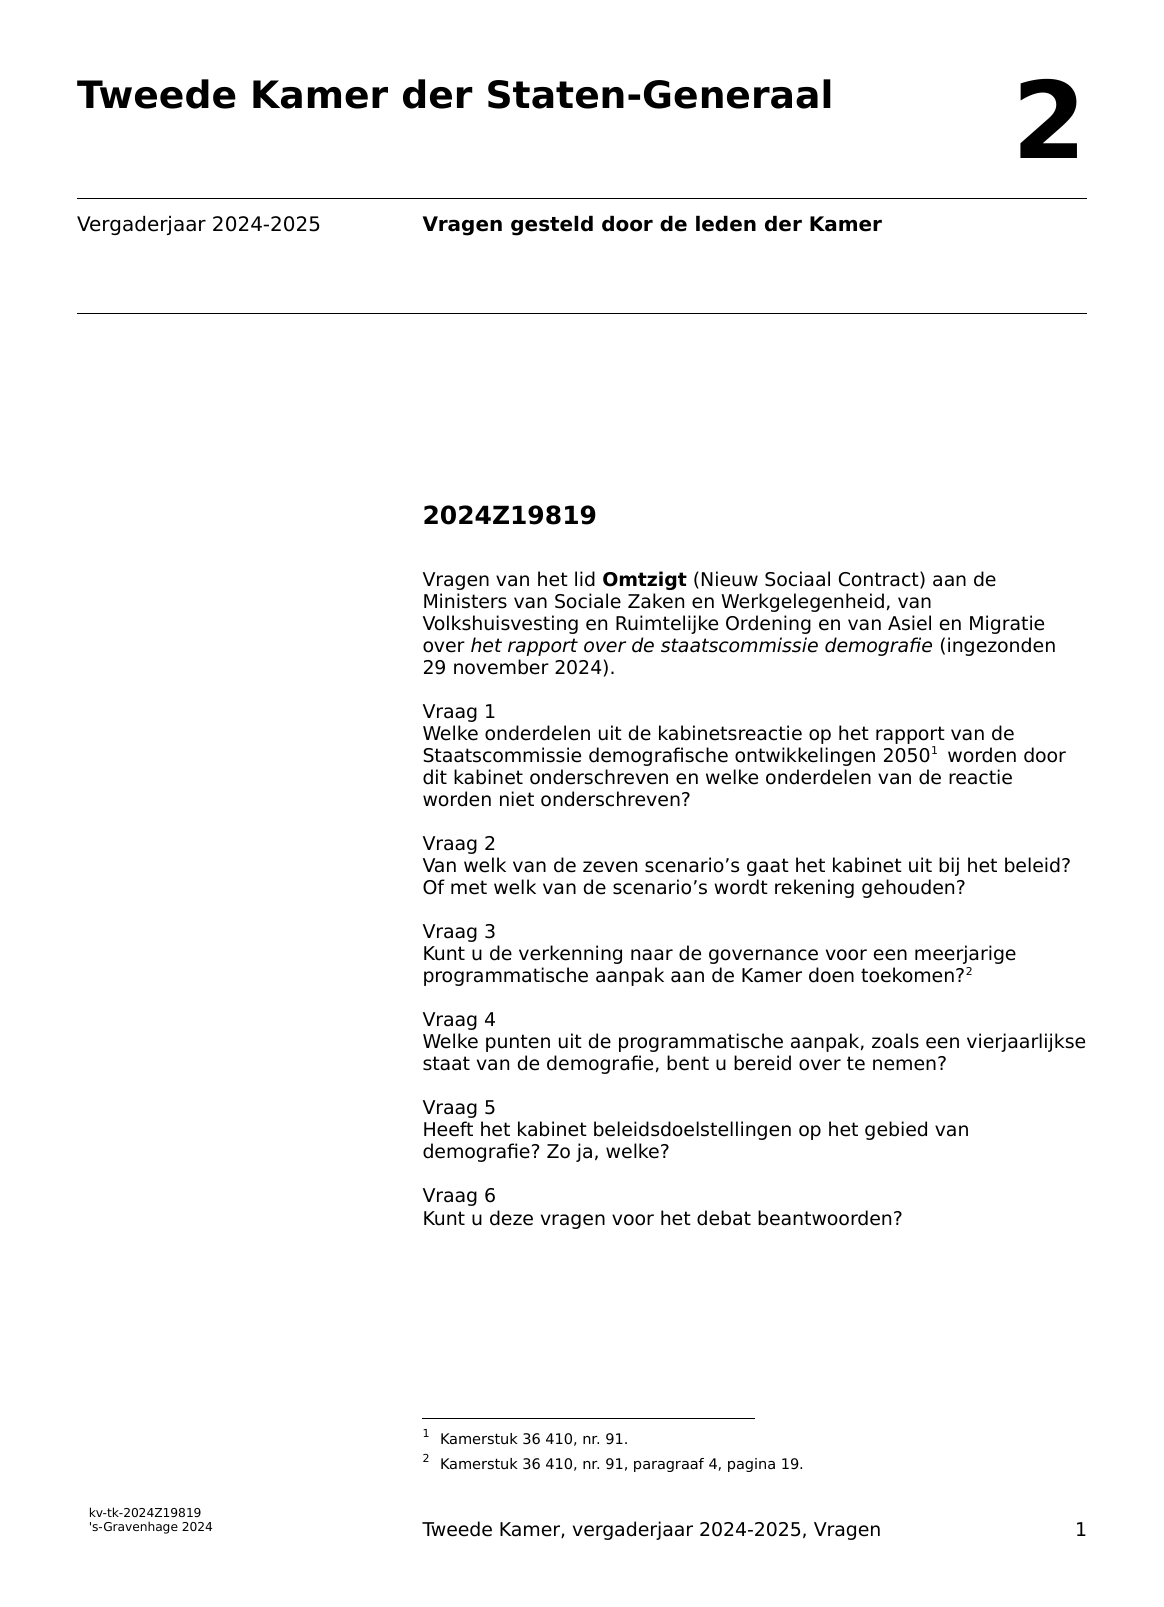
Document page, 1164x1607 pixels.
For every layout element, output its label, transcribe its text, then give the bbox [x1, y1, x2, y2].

text kv-tk-2024Z19819 [88, 1506, 323, 1520]
table_cell Vergaderjaar 2024-2025 [77, 199, 422, 313]
text 's-Gravenhage 2024 [88, 1520, 323, 1534]
text 2024Z19819 [422, 501, 1087, 531]
text Vraag 1 [422, 701, 1087, 723]
text Vraag 5 [422, 1097, 1087, 1119]
text Vraag 2 [422, 833, 1087, 855]
table_cell Vragen gesteld door de leden der Kamer [422, 199, 1087, 313]
text Welke onderdelen uit de kabinetsreactie op het rapport van de Staatscommissie demografische ontwikkelingen 2050 worden door dit kabinet onderschreven en welke onderdelen van de reactie worden niet onderschreven? [422, 723, 1087, 811]
table_header 2 [886, 59, 1087, 198]
text Van welk van de zeven scenario’s gaat het kabinet uit bij het beleid? Of met welk van de scenario’s wordt rekening gehouden? [422, 855, 1087, 899]
text Kamerstuk 36 410, nr. 91, paragraaf 4, pagina 19. [422, 1452, 1087, 1474]
table_header Tweede Kamer der Staten-Generaal [77, 59, 886, 198]
text Vraag 3 [422, 921, 1087, 943]
text Heeft het kabinet beleidsdoelstellingen op het gebied van demografie? Zo ja, welke? [422, 1119, 1087, 1163]
text Vraag 6 [422, 1185, 1087, 1207]
text Kunt u deze vragen voor het debat beantwoorden? [422, 1207, 1087, 1229]
text Kunt u de verkenning naar de governance voor een meerjarige programmatische aanpak aan de Kamer doen toekomen? [422, 943, 1087, 987]
text Welke punten uit de programmatische aanpak, zoals een vierjaarlijkse staat van de demografie, bent u bereid over te nemen? [422, 1031, 1087, 1075]
text Vraag 4 [422, 1009, 1087, 1031]
text Vragen van het lid Omtzigt (Nieuw Sociaal Contract) aan de Ministers van Sociale Zaken en Werkgelegenheid, van Volkshuisvesting en Ruimtelijke Ordening en van Asiel en Migratie over het rapport over de staatscommissie demografie (ingezonden 29 november 2024). [422, 569, 1087, 679]
text Kamerstuk 36 410, nr. 91. [422, 1427, 1087, 1449]
